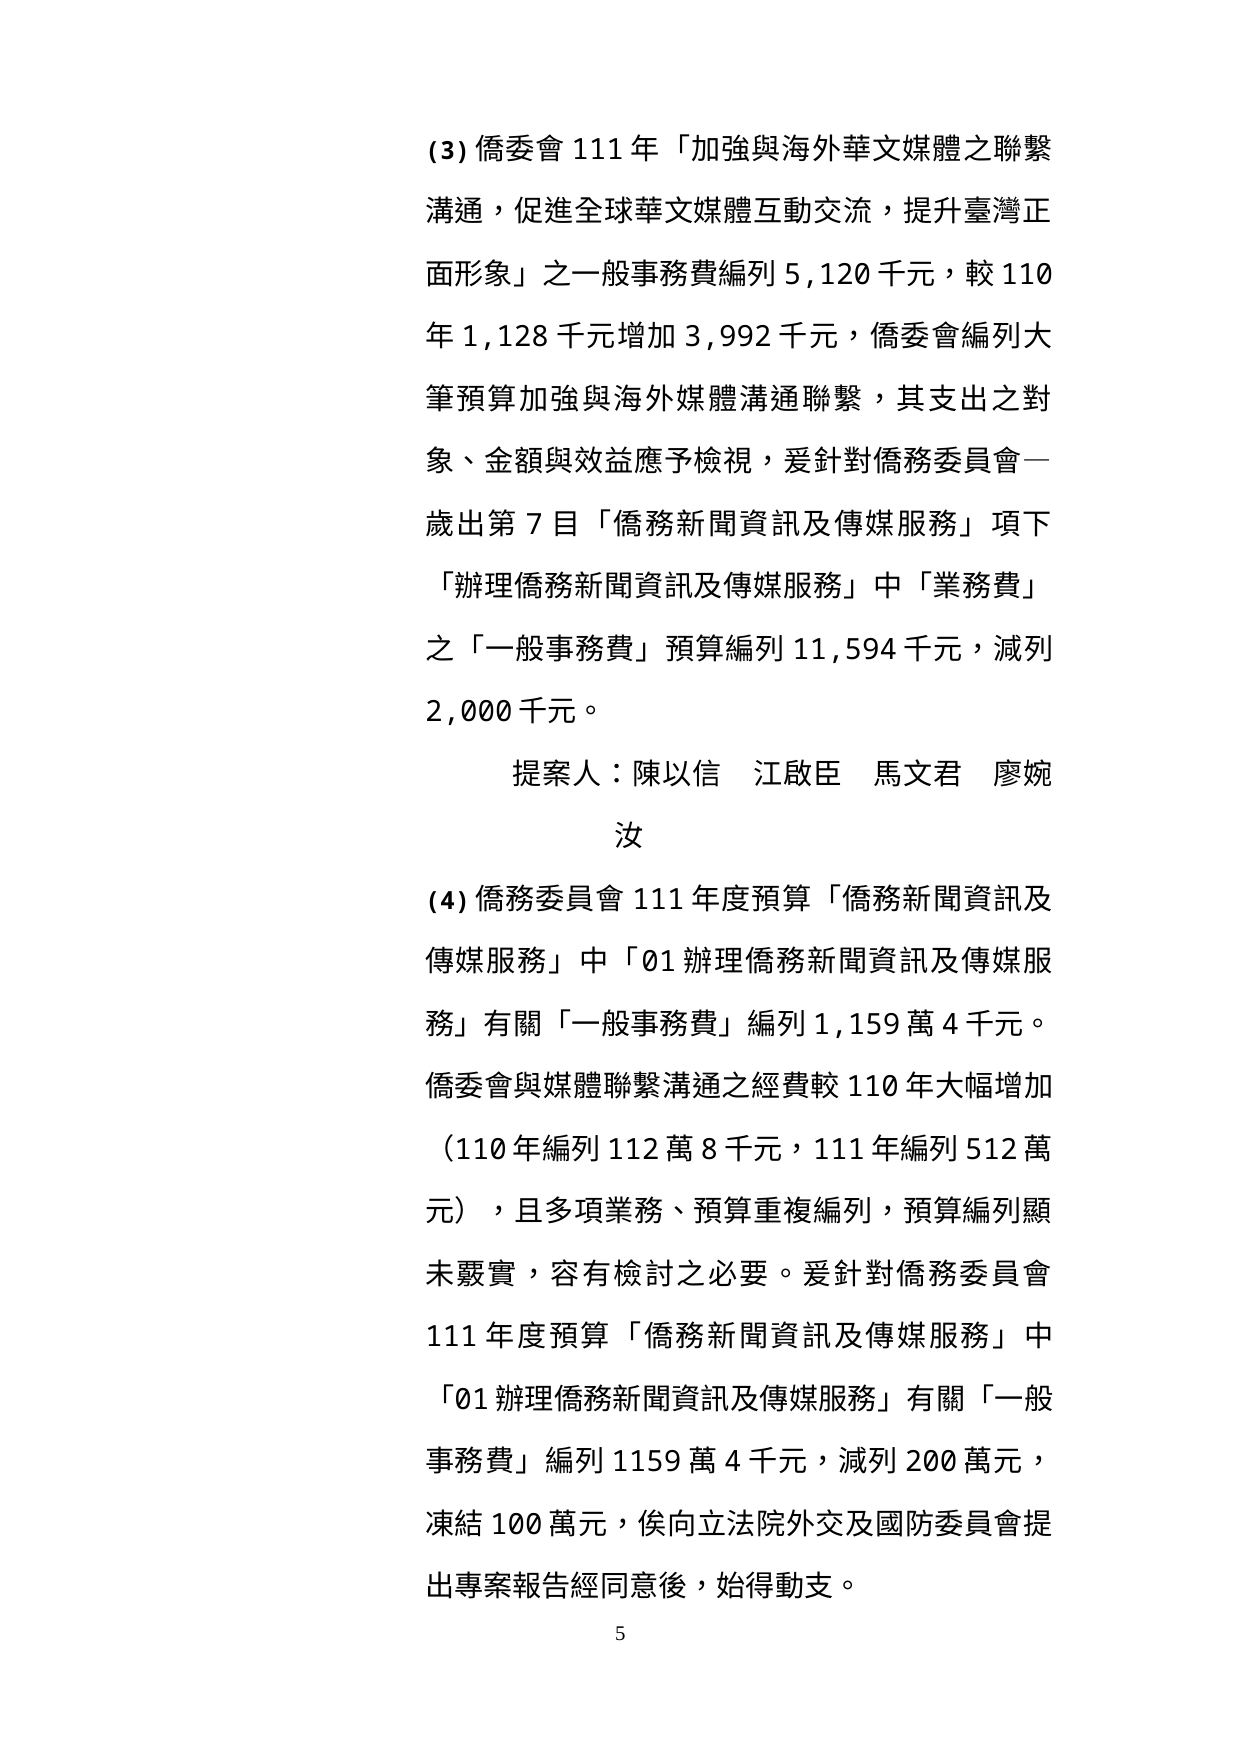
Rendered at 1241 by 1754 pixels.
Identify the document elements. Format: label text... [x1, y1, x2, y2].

text 提案人：陳以信 江啟臣 馬文君 廖婉汝 [512, 730, 1053, 855]
list 僑務委員會111年度預算「僑務新聞資訊及傳媒服務」中「01辦理僑務新聞資訊及傳媒服務」有關「一般事務費」編列1,159萬4千元。僑委會與媒體聯繫溝通之經費較110年大幅增加（110年編列112萬8千元，111年編列512萬元），且多項業務、預算重複編列，預算編列顯未覈實，容有檢討之必要。爰針對僑務委員會111年度預算「僑務新聞資訊及傳媒服務」中「01辦理僑務新聞資訊及傳媒服務」有關「一般事務費」編列1159萬4千元，減列200萬元，凍結100萬元，俟向立法院外交及國防委員會提出專案報告經同意後，始得動支。 [425, 855, 1053, 1605]
list 僑委會111年「加強與海外華文媒體之聯繫溝通，促進全球華文媒體互動交流，提升臺灣正面形象」之一般事務費編列5,120千元，較110年1,128千元增加3,992千元，僑委會編列大筆預算加強與海外媒體溝通聯繫，其支出之對象、金額與效益應予檢視，爰針對僑務委員會—歲出第7目「僑務新聞資訊及傳媒服務」項下「辦理僑務新聞資訊及傳媒服務」中「業務費」之「一般事務費」預算編列11,594千元，減列2,000千元。 [425, 105, 1053, 730]
